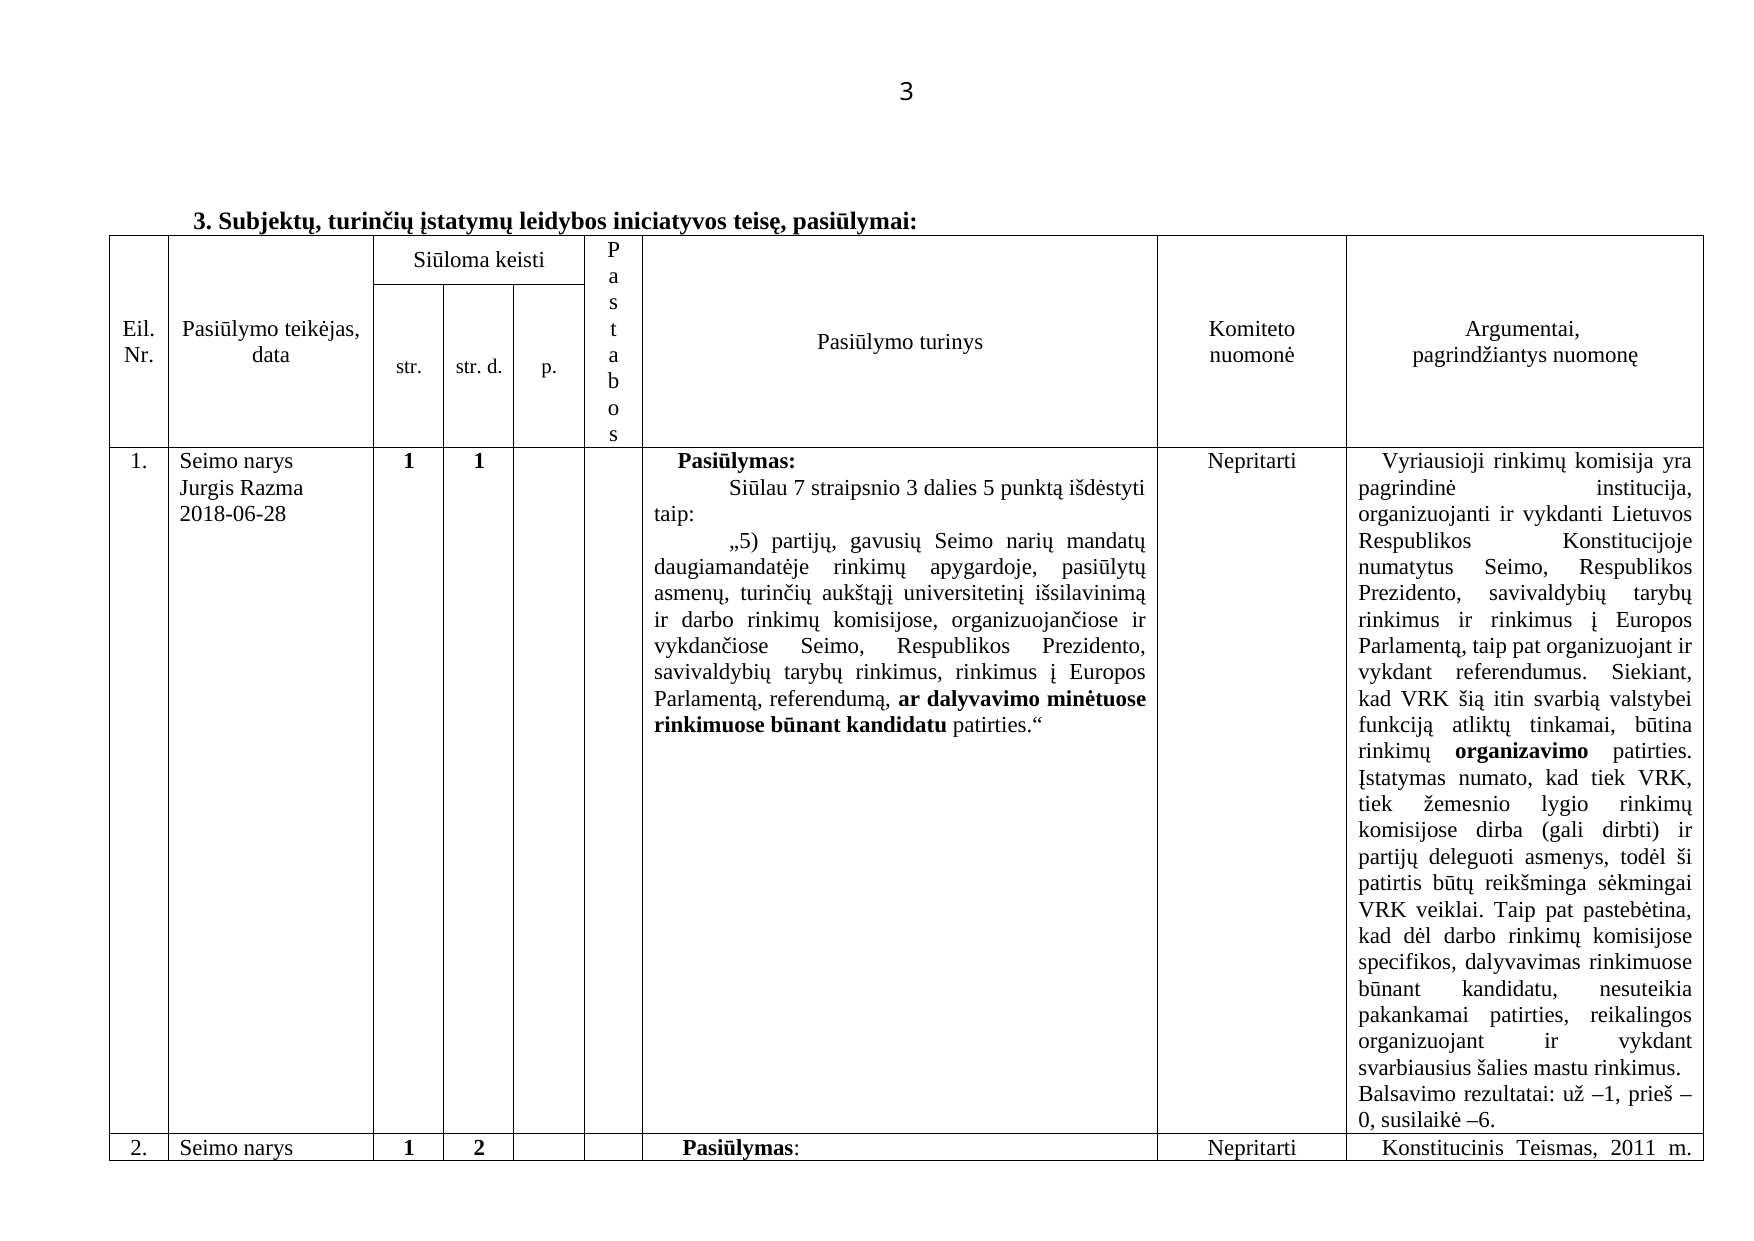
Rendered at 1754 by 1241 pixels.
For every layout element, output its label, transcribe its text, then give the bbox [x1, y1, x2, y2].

table_cell 2. [110, 1134, 168, 1160]
table_cell [585, 448, 642, 1133]
table_cell 1 [374, 1134, 443, 1160]
table_header Komiteto nuomonė [1158, 236, 1346, 447]
table_cell Nepritarti [1158, 1134, 1346, 1160]
table_header Eil. Nr. [110, 236, 168, 447]
table_cell str. [374, 285, 443, 447]
table_cell Seimo narys Jurgis Razma 2018-06-28 [169, 448, 373, 1133]
table_cell Nepritarti [1158, 448, 1346, 1133]
table_cell Konstitucinis Teismas, 2011 m. [1347, 1134, 1703, 1160]
table_cell 1 [374, 448, 443, 1133]
table_cell Pasiūlymas: Siūlau 7 straipsnio 3 dalies 5 punktą išdėstyti taip: „5) partijų, gavusių Seimo narių mandatų daugiamandatėje rinkimų apygardoje, pasiūlytų asmenų, turinčių aukštąjį universitetinį išsilavinimą ir darbo rinkimų komisijose, organizuojančiose ir vykdančiose Seimo, Respublikos Prezidento, savivaldybių tarybų rinkimus, rinkimus į Europos Parlamentą, referendumą, ar dalyvavimo minėtuose rinkimuose būnant kandidatu patirties.“ [643, 448, 1157, 1133]
table_cell 1. [110, 448, 168, 1133]
table_cell [514, 1134, 584, 1160]
table_header Siūloma keisti [374, 236, 584, 284]
table_header Pasiūlymo teikėjas, data [169, 236, 373, 447]
table_cell str. d. [444, 285, 513, 447]
text 3. Subjektų, turinčių įstatymų leidybos iniciatyvos teisę, pasiūlymai: [118, 206, 1695, 235]
table_header Pastabos [585, 236, 642, 447]
table_header Argumentai, pagrindžiantys nuomonę [1347, 236, 1703, 447]
table_cell Seimo narys [169, 1134, 373, 1160]
table_cell [585, 1134, 642, 1160]
table_header Pasiūlymo turinys [643, 236, 1157, 447]
table_cell 2 [444, 1134, 513, 1160]
table_cell Vyriausioji rinkimų komisija yra pagrindinė institucija, organizuojanti ir vykdanti Lietuvos Respublikos Konstitucijoje numatytus Seimo, Respublikos Prezidento, savivaldybių tarybų rinkimus ir rinkimus į Europos Parlamentą, taip pat organizuojant ir vykdant referendumus. Siekiant, kad VRK šią itin svarbią valstybei funkciją atliktų tinkamai, būtina rinkimų organizavimo patirties. Įstatymas numato, kad tiek VRK, tiek žemesnio lygio rinkimų komisijose dirba (gali dirbti) ir partijų deleguoti asmenys, todėl ši patirtis būtų reikšminga sėkmingai VRK veiklai. Taip pat pastebėtina, kad dėl darbo rinkimų komisijose specifikos, dalyvavimas rinkimuose būnant kandidatu, nesuteikia pakankamai patirties, reikalingos organizuojant ir vykdant svarbiausius šalies mastu rinkimus. Balsavimo rezultatai: už –1, prieš –0, susilaikė –6. [1347, 448, 1703, 1133]
table_cell p. [514, 285, 584, 447]
table_cell 1 [444, 448, 513, 1133]
table_cell [514, 448, 584, 1133]
